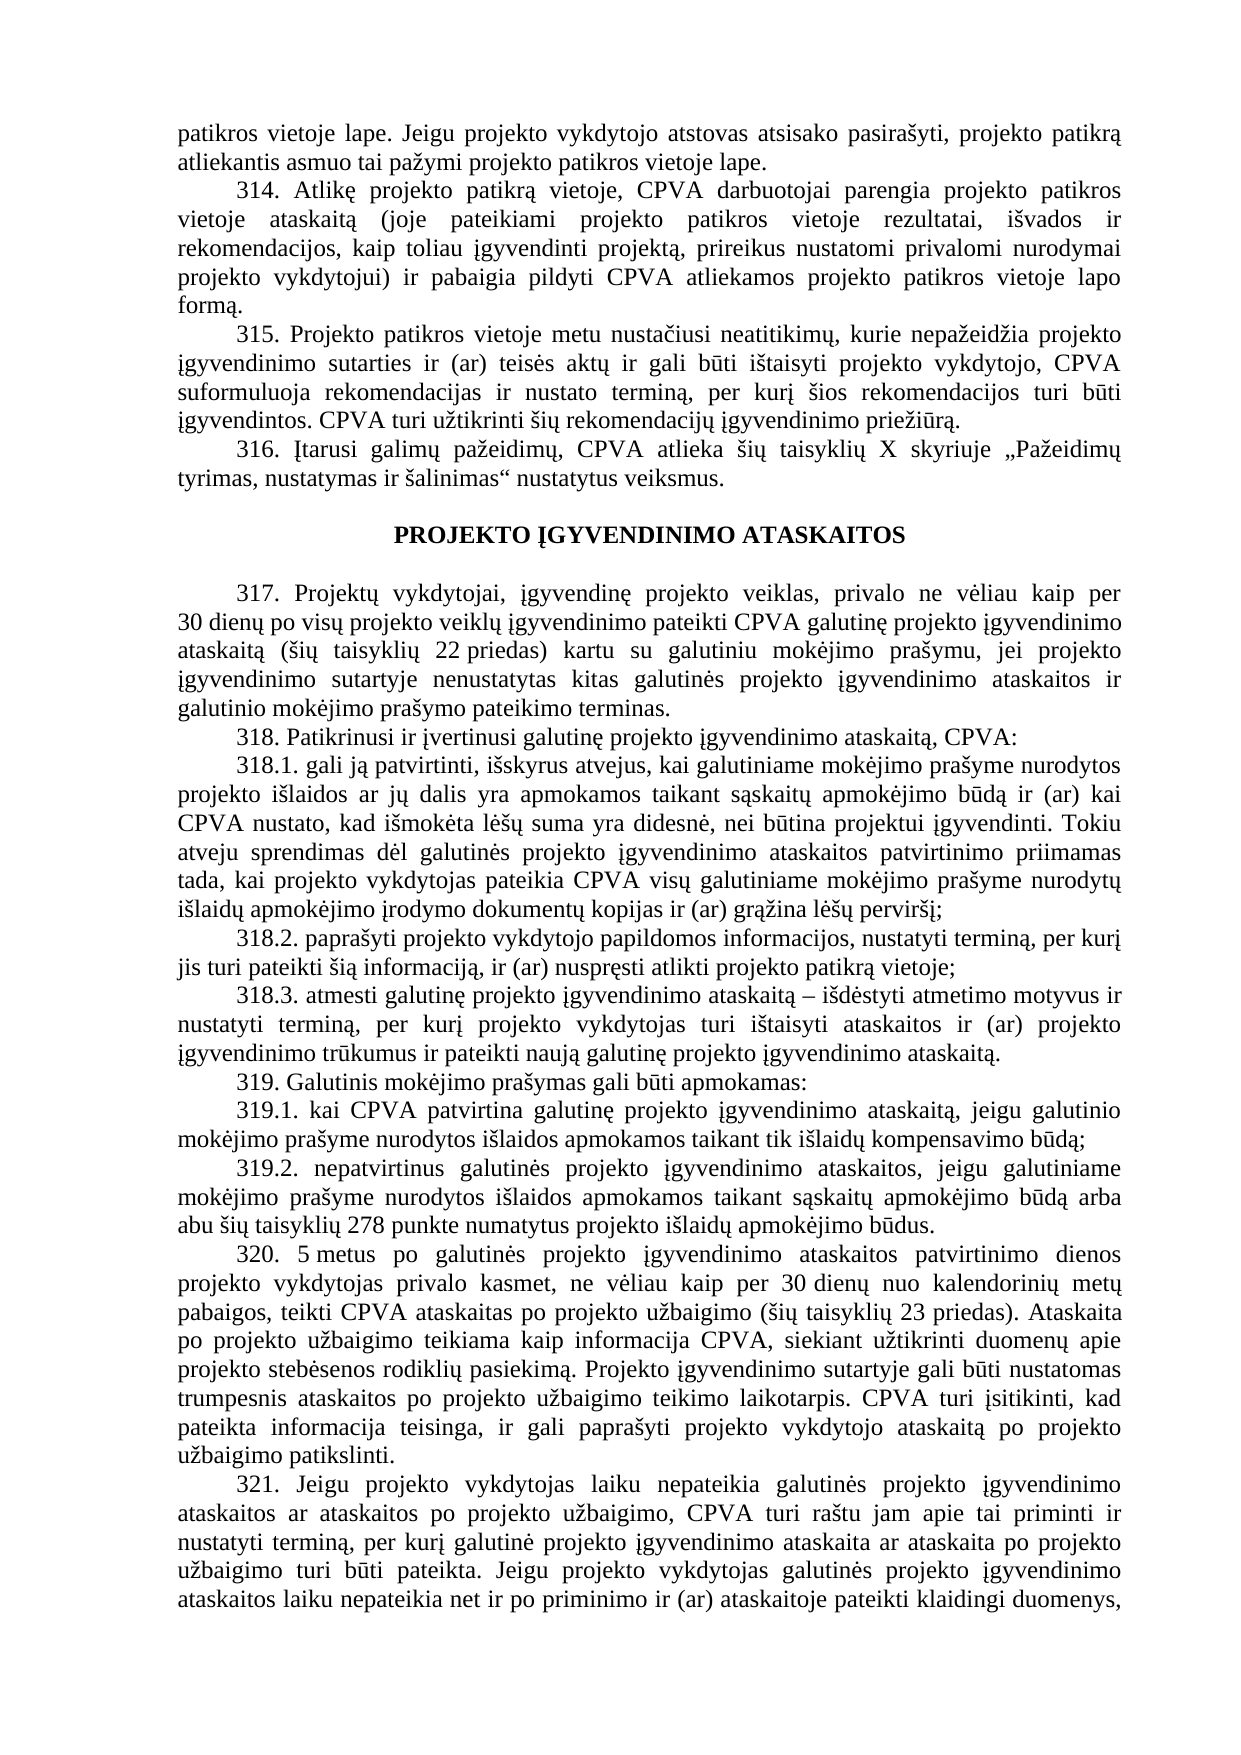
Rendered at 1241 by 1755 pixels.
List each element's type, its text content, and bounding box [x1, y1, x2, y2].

text 319. Galutinis mokėjimo prašymas gali būti apmokamas: [177, 1067, 1122, 1096]
text 318.2. paprašyti projekto vykdytojo papildomos informacijos, nustatyti terminą, per kurį jis turi pateikti šią informaciją, ir (ar) nuspręsti atlikti projekto patikrą vietoje; [177, 923, 1122, 981]
text 315. Projekto patikros vietoje metu nustačiusi neatitikimų, kurie nepažeidžia projekto įgyvendinimo sutarties ir (ar) teisės aktų ir gali būti ištaisyti projekto vykdytojo, CPVA suformuluoja rekomendacijas ir nustato terminą, per kurį šios rekomendacijos turi būti įgyvendintos. CPVA turi užtikrinti šių rekomendacijų įgyvendinimo priežiūrą. [177, 319, 1122, 434]
text 317. Projektų vykdytojai, įgyvendinę projekto veiklas, privalo ne vėliau kaip per 30 dienų po visų projekto veiklų įgyvendinimo pateikti CPVA galutinę projekto įgyvendinimo ataskaitą (šių taisyklių 22 priedas) kartu su galutiniu mokėjimo prašymu, jei projekto įgyvendinimo sutartyje nenustatytas kitas galutinės projekto įgyvendinimo ataskaitos ir galutinio mokėjimo prašymo pateikimo terminas. [177, 578, 1122, 722]
text PROJEKTO ĮGYVENDINIMO ATASKAITOS [177, 521, 1122, 549]
text 318. Patikrinusi ir įvertinusi galutinę projekto įgyvendinimo ataskaitą, CPVA: [177, 722, 1122, 751]
text 321. Jeigu projekto vykdytojas laiku nepateikia galutinės projekto įgyvendinimo ataskaitos ar ataskaitos po projekto užbaigimo, CPVA turi raštu jam apie tai priminti ir nustatyti terminą, per kurį galutinė projekto įgyvendinimo ataskaita ar ataskaita po projekto užbaigimo turi būti pateikta. Jeigu projekto vykdytojas galutinės projekto įgyvendinimo ataskaitos laiku nepateikia net ir po priminimo ir (ar) ataskaitoje pateikti klaidingi duomenys, [177, 1469, 1122, 1613]
text 318.3. atmesti galutinę projekto įgyvendinimo ataskaitą – išdėstyti atmetimo motyvus ir nustatyti terminą, per kurį projekto vykdytojas turi ištaisyti ataskaitos ir (ar) projekto įgyvendinimo trūkumus ir pateikti naują galutinę projekto įgyvendinimo ataskaitą. [177, 981, 1122, 1067]
text 314. Atlikę projekto patikrą vietoje, CPVA darbuotojai parengia projekto patikros vietoje ataskaitą (joje pateikiami projekto patikros vietoje rezultatai, išvados ir rekomendacijos, kaip toliau įgyvendinti projektą, prireikus nustatomi privalomi nurodymai projekto vykdytojui) ir pabaigia pildyti CPVA atliekamos projekto patikros vietoje lapo formą. [177, 176, 1122, 319]
text 320. 5 metus po galutinės projekto įgyvendinimo ataskaitos patvirtinimo dienos projekto vykdytojas privalo kasmet, ne vėliau kaip per 30 dienų nuo kalendorinių metų pabaigos, teikti CPVA ataskaitas po projekto užbaigimo (šių taisyklių 23 priedas). Ataskaita po projekto užbaigimo teikiama kaip informacija CPVA, siekiant užtikrinti duomenų apie projekto stebėsenos rodiklių pasiekimą. Projekto įgyvendinimo sutartyje gali būti nustatomas trumpesnis ataskaitos po projekto užbaigimo teikimo laikotarpis. CPVA turi įsitikinti, kad pateikta informacija teisinga, ir gali paprašyti projekto vykdytojo ataskaitą po projekto užbaigimo patikslinti. [177, 1239, 1122, 1469]
text 318.1. gali ją patvirtinti, išskyrus atvejus, kai galutiniame mokėjimo prašyme nurodytos projekto išlaidos ar jų dalis yra apmokamos taikant sąskaitų apmokėjimo būdą ir (ar) kai CPVA nustato, kad išmokėta lėšų suma yra didesnė, nei būtina projektui įgyvendinti. Tokiu atveju sprendimas dėl galutinės projekto įgyvendinimo ataskaitos patvirtinimo priimamas tada, kai projekto vykdytojas pateikia CPVA visų galutiniame mokėjimo prašyme nurodytų išlaidų apmokėjimo įrodymo dokumentų kopijas ir (ar) grąžina lėšų perviršį; [177, 751, 1122, 923]
text 316. Įtarusi galimų pažeidimų, CPVA atlieka šių taisyklių X skyriuje „Pažeidimų tyrimas, nustatymas ir šalinimas“ nustatytus veiksmus. [177, 434, 1122, 492]
text 319.2. nepatvirtinus galutinės projekto įgyvendinimo ataskaitos, jeigu galutiniame mokėjimo prašyme nurodytos išlaidos apmokamos taikant sąskaitų apmokėjimo būdą arba abu šių taisyklių 278 punkte numatytus projekto išlaidų apmokėjimo būdus. [177, 1153, 1122, 1239]
text patikros vietoje lape. Jeigu projekto vykdytojo atstovas atsisako pasirašyti, projekto patikrą atliekantis asmuo tai pažymi projekto patikros vietoje lape. [177, 118, 1122, 176]
text 319.1. kai CPVA patvirtina galutinę projekto įgyvendinimo ataskaitą, jeigu galutinio mokėjimo prašyme nurodytos išlaidos apmokamos taikant tik išlaidų kompensavimo būdą; [177, 1096, 1122, 1153]
